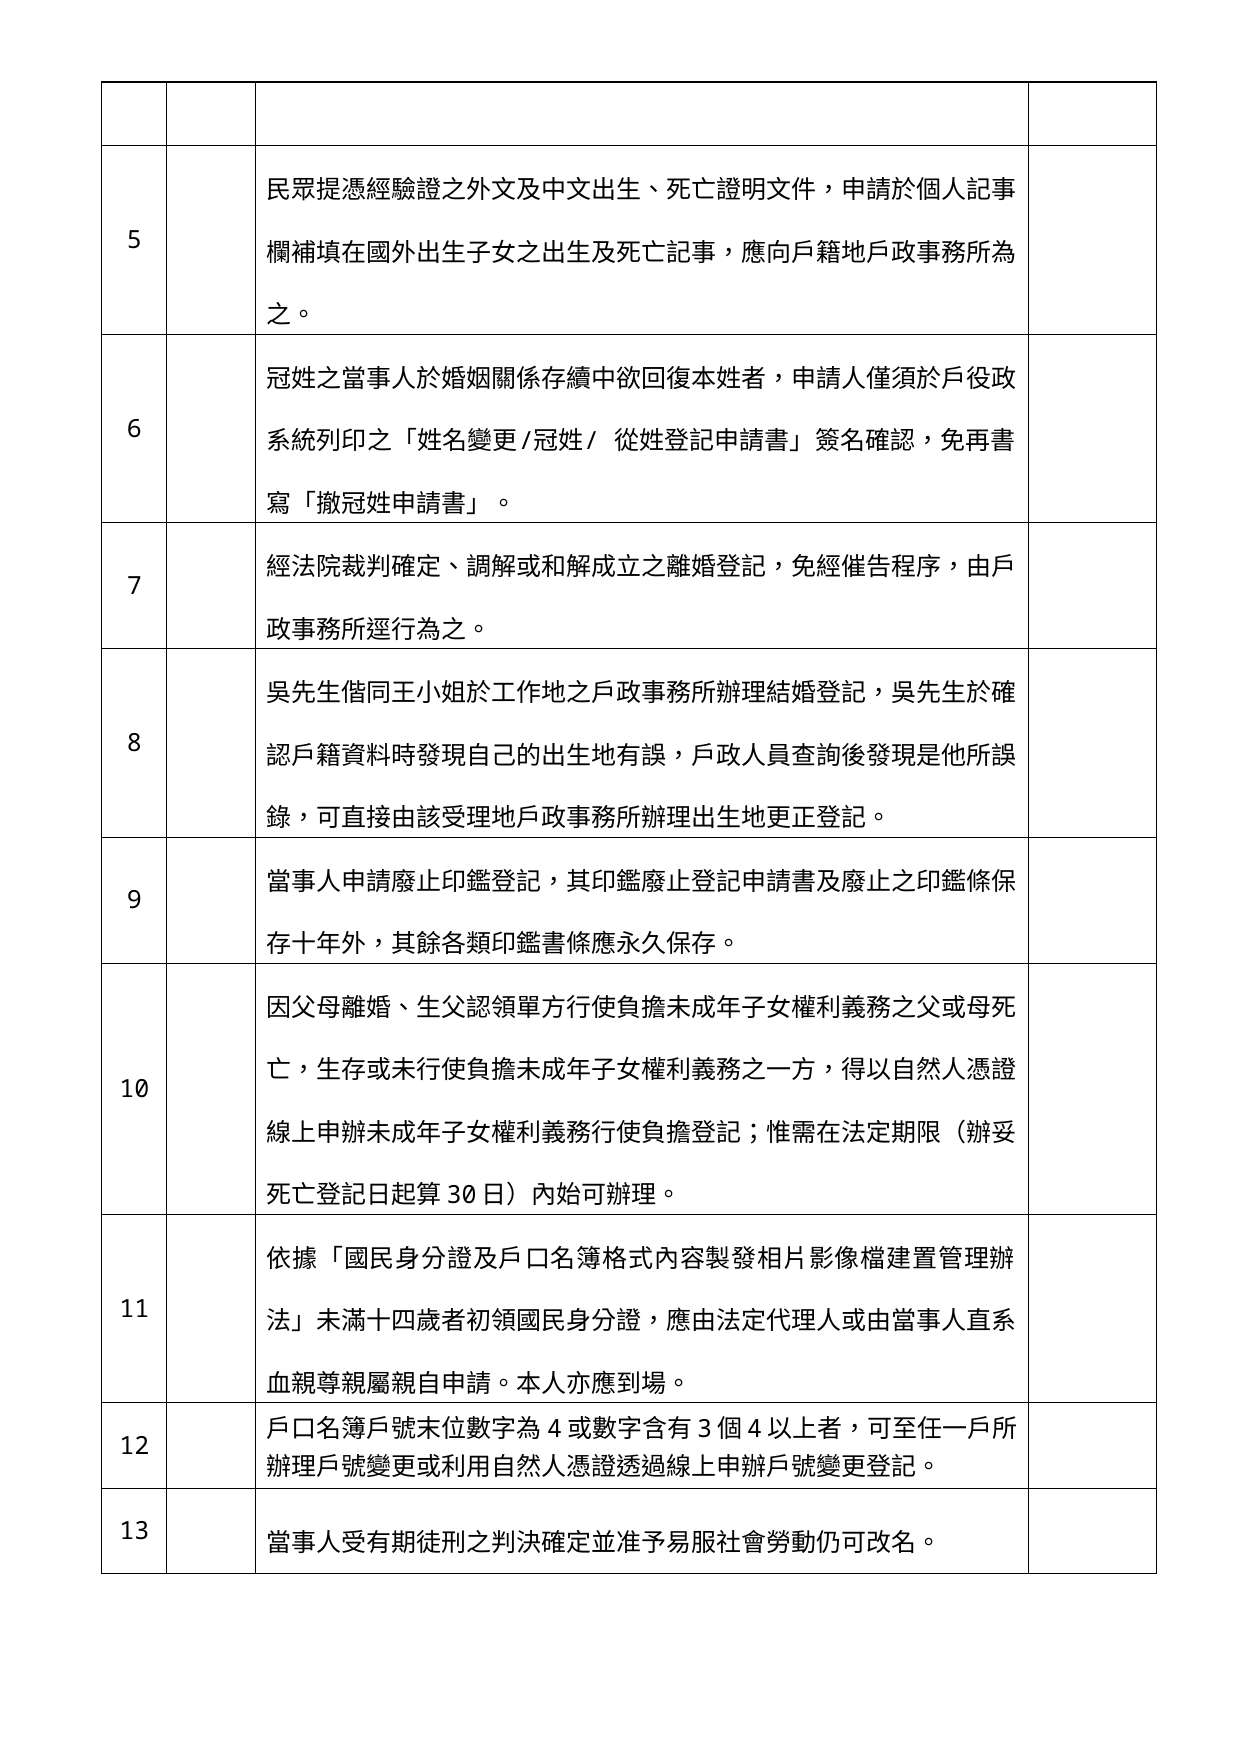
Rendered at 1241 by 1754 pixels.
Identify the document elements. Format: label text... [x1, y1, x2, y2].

table_cell [167, 1403, 255, 1487]
table_cell 依據「國民身分證及戶口名簿格式內容製發相片影像檔建置管理辦法」未滿十四歲者初領國民身分證，應由法定代理人或由當事人直系血親尊親屬親自申請。本人亦應到場。 [256, 1215, 1028, 1402]
table_cell [167, 1489, 255, 1572]
table_cell 經法院裁判確定、調解或和解成立之離婚登記，免經催告程序，由戶政事務所逕行為之。 [256, 523, 1028, 648]
table_cell 10 [102, 964, 166, 1214]
table_cell [167, 83, 255, 145]
table_cell [1029, 335, 1156, 522]
table_cell [1029, 146, 1156, 333]
table_cell 7 [102, 523, 166, 648]
table_cell [167, 649, 255, 837]
table_cell [1029, 1403, 1156, 1487]
table_cell [167, 146, 255, 333]
table_cell [167, 523, 255, 648]
table_cell [167, 964, 255, 1214]
table_cell 因父母離婚、生父認領單方行使負擔未成年子女權利義務之父或母死亡，生存或未行使負擔未成年子女權利義務之一方，得以自然人憑證線上申辦未成年子女權利義務行使負擔登記；惟需在法定期限（辦妥死亡登記日起算30日）內始可辦理。 [256, 964, 1028, 1214]
table_cell [167, 335, 255, 522]
table_cell [167, 838, 255, 963]
table_cell [1029, 83, 1156, 145]
table_cell 當事人受有期徒刑之判決確定並准予易服社會勞動仍可改名。 [256, 1489, 1028, 1572]
table_cell 6 [102, 335, 166, 522]
table_cell 12 [102, 1403, 166, 1487]
table_cell 當事人申請廢止印鑑登記，其印鑑廢止登記申請書及廢止之印鑑條保存十年外，其餘各類印鑑書條應永久保存。 [256, 838, 1028, 963]
table_cell 冠姓之當事人於婚姻關係存續中欲回復本姓者，申請人僅須於戶役政 系統列印之「姓名變更/冠姓/ 從姓登記申請書」簽名確認，免再書寫「撤冠姓申請書」。 [256, 335, 1028, 522]
table_cell [167, 1215, 255, 1402]
table_cell 9 [102, 838, 166, 963]
table_cell [1029, 523, 1156, 648]
table_cell [1029, 1215, 1156, 1402]
table_cell 5 [102, 146, 166, 333]
table_cell 11 [102, 1215, 166, 1402]
table_cell [1029, 838, 1156, 963]
table_cell [1029, 1489, 1156, 1572]
table_cell [1029, 649, 1156, 837]
table_cell 8 [102, 649, 166, 837]
table_cell [102, 83, 166, 145]
table_cell 吳先生偕同王小姐於工作地之戶政事務所辦理結婚登記，吳先生於確認戶籍資料時發現自己的出生地有誤，戶政人員查詢後發現是他所誤錄，可直接由該受理地戶政事務所辦理出生地更正登記。 [256, 649, 1028, 837]
table_cell 戶口名簿戶號末位數字為4或數字含有3個4以上者，可至任一戶所辦理戶號變更或利用自然人憑證透過線上申辦戶號變更登記。 [256, 1403, 1028, 1487]
table_cell 13 [102, 1489, 166, 1572]
table_cell 民眾提憑經驗證之外文及中文出生、死亡證明文件，申請於個人記事欄補填在國外出生子女之出生及死亡記事，應向戶籍地戶政事務所為之。 [256, 146, 1028, 333]
table_cell [1029, 964, 1156, 1214]
table_cell [256, 83, 1028, 145]
